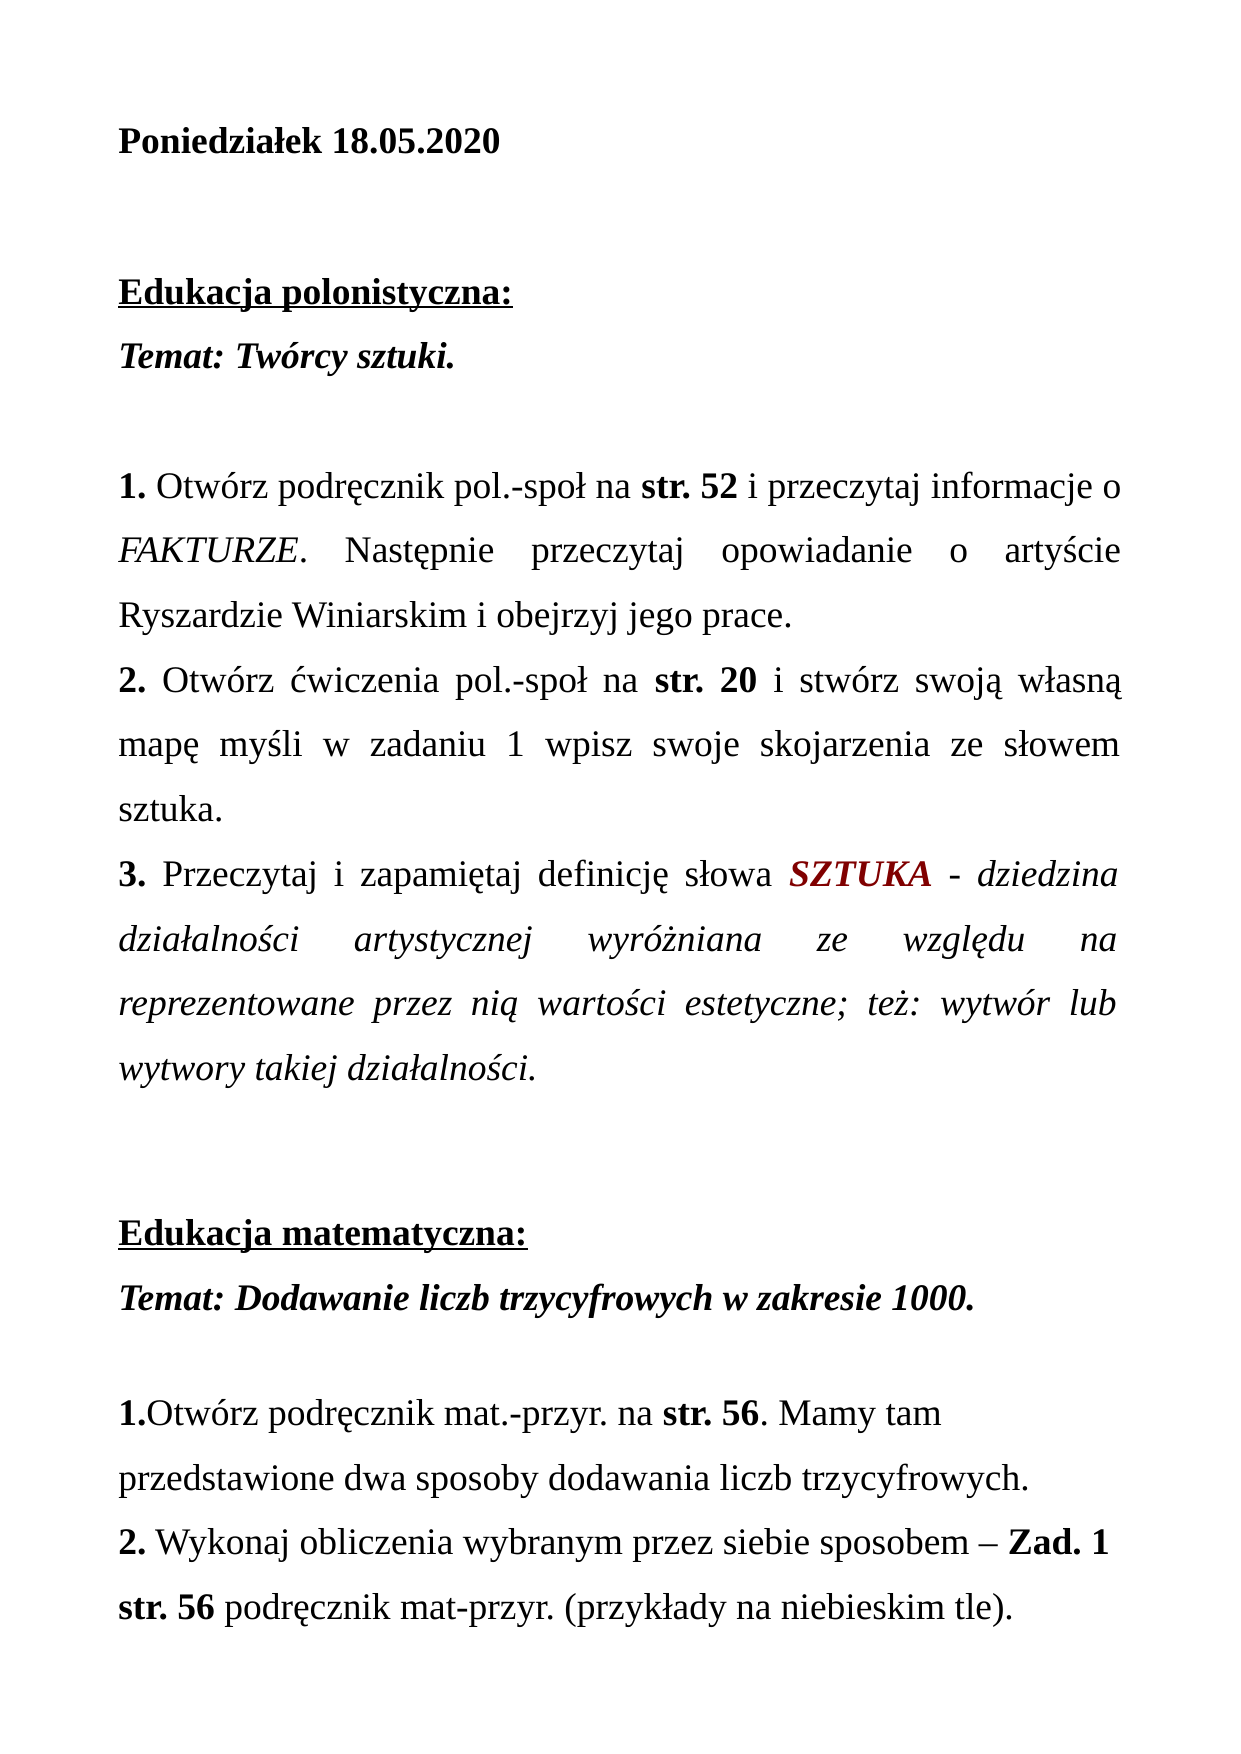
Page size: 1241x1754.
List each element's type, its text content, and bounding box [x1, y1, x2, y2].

text 1.Otwórz podręcznik mat.-przyr. na str. 56. Mamy tam przedstawione dwa sposoby dodawania liczb trzycyfrowych. [118, 1390, 1122, 1498]
text Edukacja polonistyczna: [118, 269, 1122, 312]
text 1. Otwórz podręcznik pol.-społ na str. 52 i przeczytaj informacje o FAKTURZE. Następnie przeczytaj opowiadanie o artyście Ryszardzie Winiarskim i obejrzyj jego prace. [118, 463, 1122, 636]
text Temat: Dodawanie liczb trzycyfrowych w zakresie 1000. [118, 1275, 1122, 1318]
text Temat: Twórcy sztuki. [118, 334, 1122, 377]
text 3. Przeczytaj i zapamiętaj definicję słowa SZTUKA - dziedzina działalności artystycznej wyróżniana ze względu na reprezentowane przez nią wartości estetyczne; też: wytwór lub wytwory takiej działalności. [118, 851, 1122, 1088]
list 2. Otwórz ćwiczenia pol.-społ na str. 20 i stwórz swoją własną mapę myśli w zadaniu 1 wpisz swoje skojarzenia ze słowem sztuka. [118, 657, 1122, 830]
text Edukacja matematyczna: [118, 1211, 1122, 1254]
text 2. Wykonaj obliczenia wybranym przez siebie sposobem – Zad. 1 str. 56 podręcznik mat-przyr. (przykłady na niebieskim tle). [118, 1520, 1122, 1627]
text Poniedziałek 18.05.2020 [118, 118, 1122, 161]
